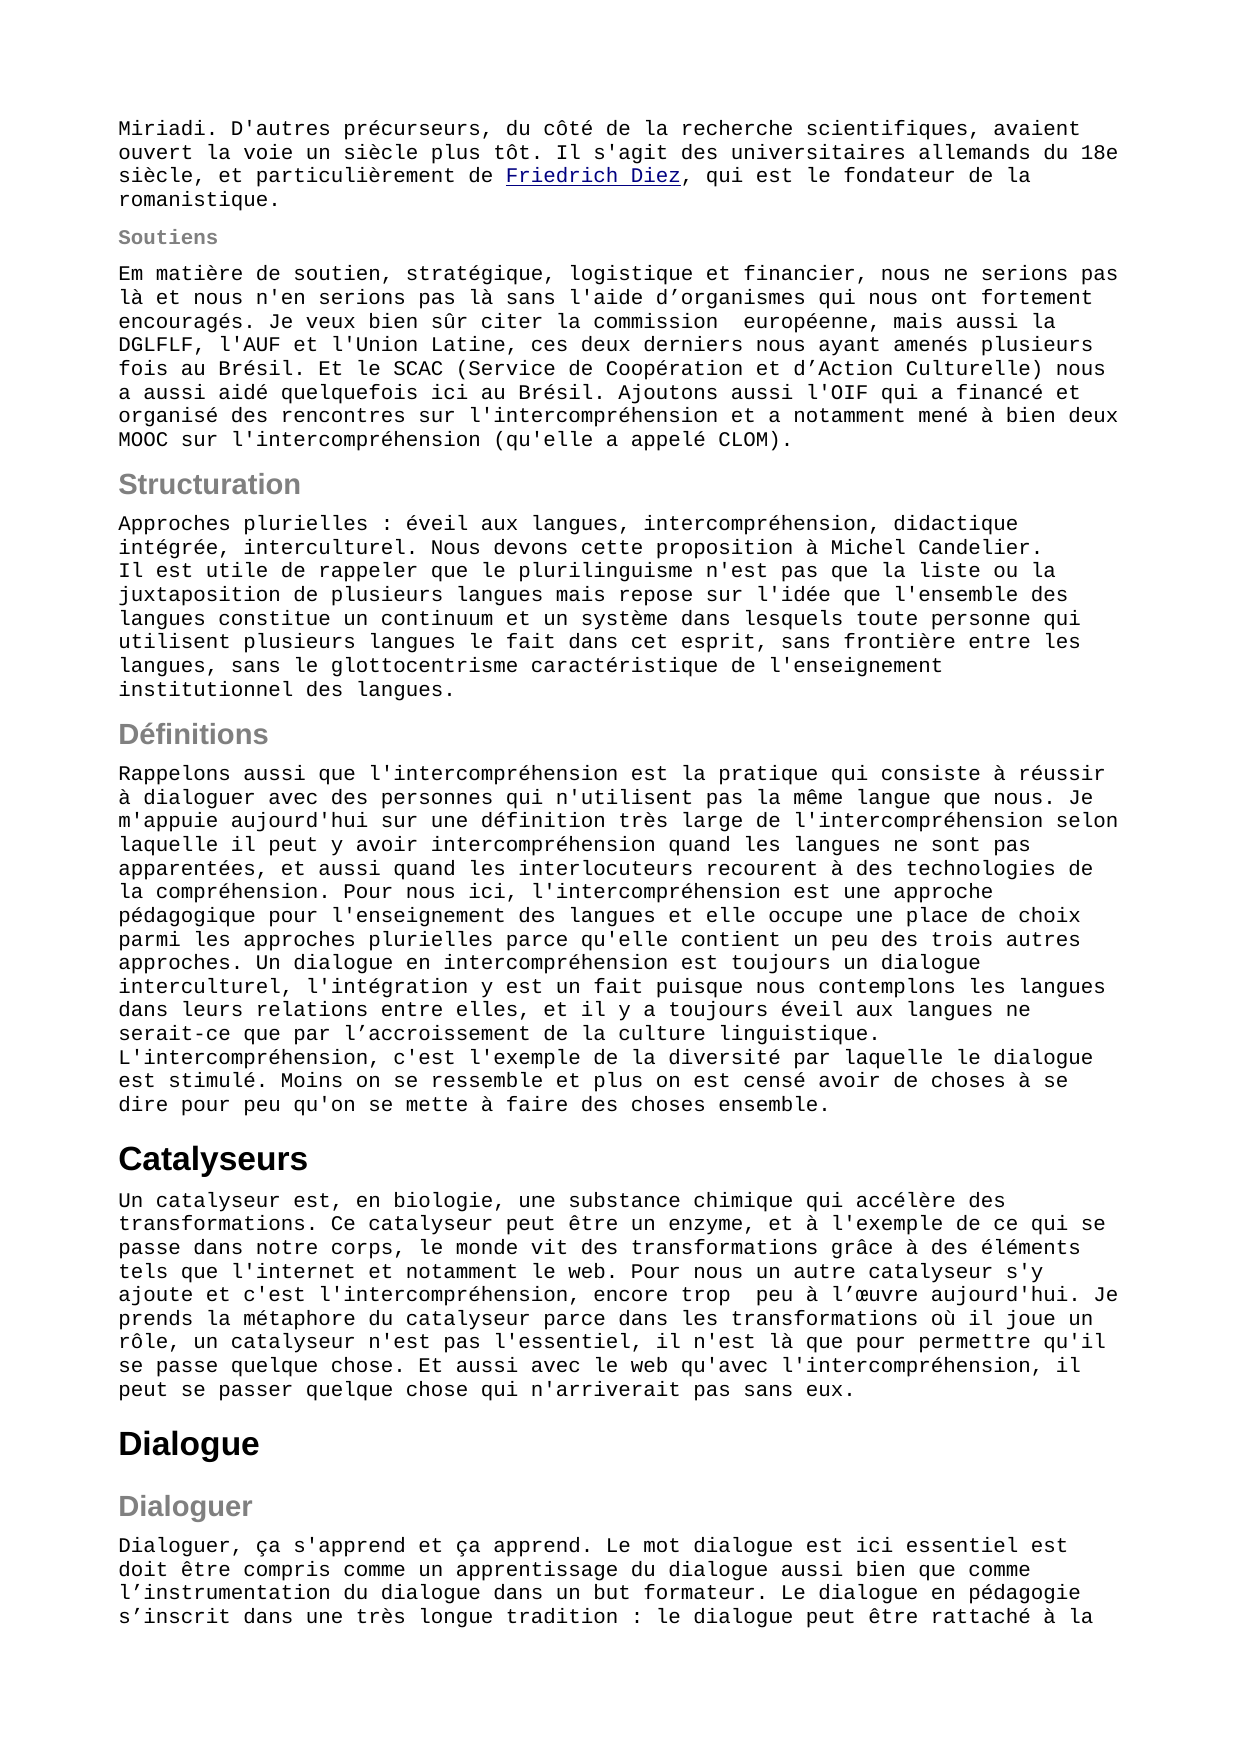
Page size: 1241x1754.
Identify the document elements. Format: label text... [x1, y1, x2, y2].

text Approches plurielles : éveil aux langues, intercompréhension, didactique intégrée, interculturel. Nous devons cette proposition à Michel Candelier. [118, 513, 1122, 561]
subtitle Structuration [118, 467, 1122, 501]
subtitle Dialoguer [118, 1489, 1122, 1523]
text Em matière de soutien, stratégique, logistique et financier, nous ne serions pas là et nous n'en serions pas là sans l'aide d’organismes qui nous ont fortement encouragés. Je veux bien sûr citer la commission européenne, mais aussi la DGLFLF, l'AUF et l'Union Latine, ces deux derniers nous ayant amenés plusieurs fois au Brésil. Et le SCAC (Service de Coopération et d’Action Culturelle) nous a aussi aidé quelquefois ici au Brésil. Ajoutons aussi l'OIF qui a financé et organisé des rencontres sur l'intercompréhension et a notamment mené à bien deux MOOC sur l'intercompréhension (qu'elle a appelé CLOM). [118, 263, 1122, 453]
text Miriadi. D'autres précurseurs, du côté de la recherche scientifiques, avaient ouvert la voie un siècle plus tôt. Il s'agit des universitaires allemands du 18e siècle, et particulièrement de Friedrich Diez, qui est le fondateur de la romanistique. [118, 118, 1122, 213]
subtitle Dialogue [118, 1423, 1122, 1462]
text Il est utile de rappeler que le plurilinguisme n'est pas que la liste ou la juxtaposition de plusieurs langues mais repose sur l'idée que l'ensemble des langues constitue un continuum et un système dans lesquels toute personne qui utilisent plusieurs langues le fait dans cet esprit, sans frontière entre les langues, sans le glottocentrisme caractéristique de l'enseignement institutionnel des langues. [118, 561, 1122, 702]
text Rappelons aussi que l'intercompréhension est la pratique qui consiste à réussir à dialoguer avec des personnes qui n'utilisent pas la même langue que nous. Je m'appuie aujourd'hui sur une définition très large de l'intercompréhension selon laquelle il peut y avoir intercompréhension quand les langues ne sont pas apparentées, et aussi quand les interlocuteurs recourent à des technologies de la compréhension. Pour nous ici, l'intercompréhension est une approche pédagogique pour l'enseignement des langues et elle occupe une place de choix parmi les approches plurielles parce qu'elle contient un peu des trois autres approches. Un dialogue en intercompréhension est toujours un dialogue interculturel, l'intégration y est un fait puisque nous contemplons les langues dans leurs relations entre elles, et il y a toujours éveil aux langues ne serait-ce que par l’accroissement de la culture linguistique. L'intercompréhension, c'est l'exemple de la diversité par laquelle le dialogue est stimulé. Moins on se ressemble et plus on est censé avoir de choses à se dire pour peu qu'on se mette à faire des choses ensemble. [118, 763, 1122, 1118]
text Un catalyseur est, en biologie, une substance chimique qui accélère des transformations. Ce catalyseur peut être un enzyme, et à l'exemple de ce qui se passe dans notre corps, le monde vit des transformations grâce à des éléments tels que l'internet et notamment le web. Pour nous un autre catalyseur s'y ajoute et c'est l'intercompréhension, encore trop peu à l’œuvre aujourd'hui. Je prends la métaphore du catalyseur parce dans les transformations où il joue un rôle, un catalyseur n'est pas l'essentiel, il n'est là que pour permettre qu'il se passe quelque chose. Et aussi avec le web qu'avec l'intercompréhension, il peut se passer quelque chose qui n'arriverait pas sans eux. [118, 1190, 1122, 1402]
subtitle Définitions [118, 717, 1122, 751]
subtitle Catalyseurs [118, 1138, 1122, 1177]
subtitle Soutiens [118, 227, 1122, 251]
text Dialoguer, ça s'apprend et ça apprend. Le mot dialogue est ici essentiel est doit être compris comme un apprentissage du dialogue aussi bien que comme l’instrumentation du dialogue dans un but formateur. Le dialogue en pédagogie s’inscrit dans une très longue tradition : le dialogue peut être rattaché à la [118, 1535, 1122, 1630]
